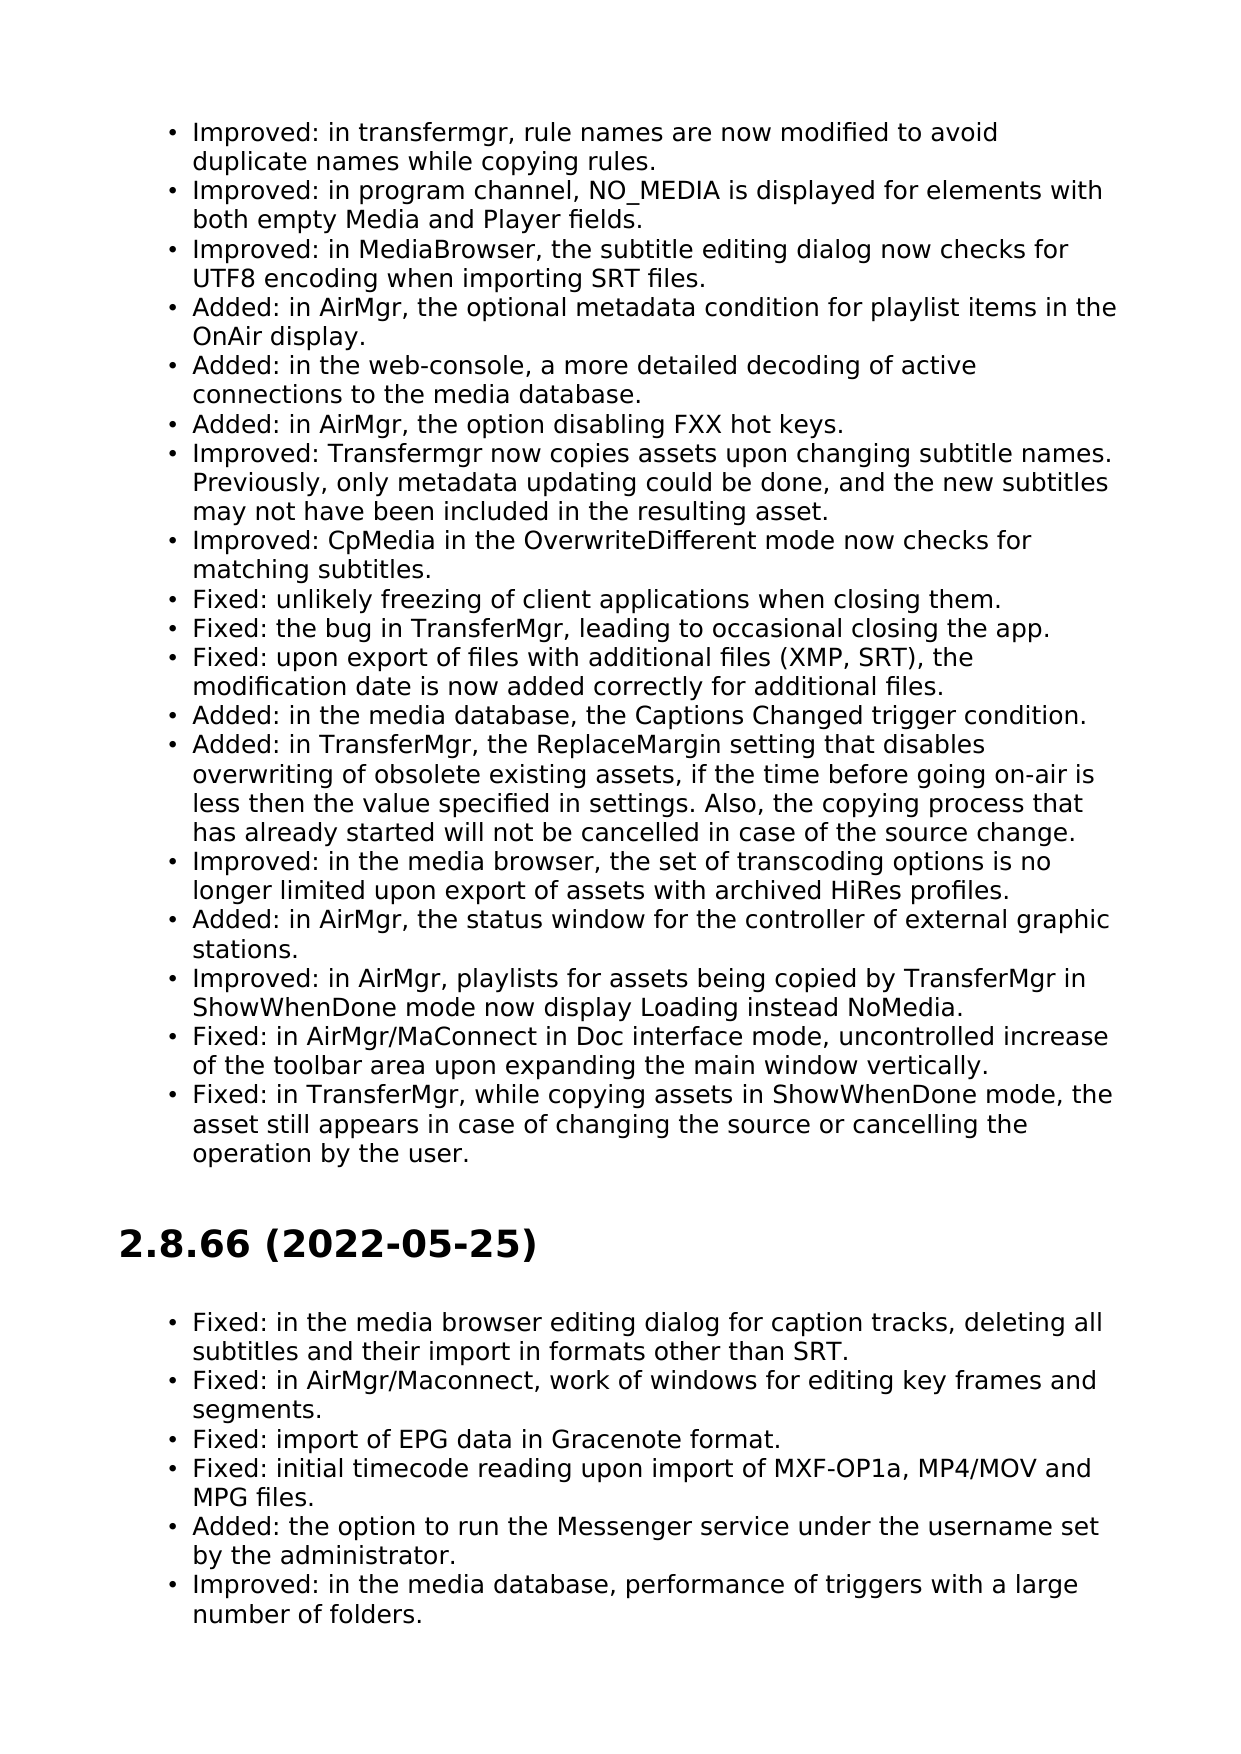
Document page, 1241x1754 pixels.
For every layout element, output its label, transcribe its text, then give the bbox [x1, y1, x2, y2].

list Improved: in the media database, performance of triggers with a large number of folders. [177, 1571, 1122, 1629]
list Fixed: in AirMgr/MaConnect in Doc interface mode, uncontrolled increase of the toolbar area upon expanding the main window vertically. [177, 1022, 1122, 1081]
list Improved: in AirMgr, playlists for assets being copied by TransferMgr in ShowWhenDone mode now display Loading instead NoMedia. [177, 964, 1122, 1022]
list Improved: in transfermgr, rule names are now modified to avoid duplicate names while copying rules. [177, 118, 1122, 176]
list Added: the option to run the Messenger service under the username set by the administrator. [177, 1512, 1122, 1571]
list Improved: in the media browser, the set of transcoding options is no longer limited upon export of assets with archived HiRes profiles. [177, 847, 1122, 906]
list Added: in AirMgr, the optional metadata condition for playlist items in the OnAir display. [177, 293, 1122, 351]
list Fixed: the bug in TransferMgr, leading to occasional closing the app. [177, 614, 1122, 643]
list Added: in AirMgr, the status window for the controller of external graphic stations. [177, 906, 1122, 964]
list Added: in TransferMgr, the ReplaceMargin setting that disables overwriting of obsolete existing assets, if the time before going on-air is less then the value specified in settings. Also, the copying process that has already started will not be cancelled in case of the source change. [177, 731, 1122, 847]
subtitle 2.8.66 (2022-05-25) [118, 1223, 1122, 1266]
list Improved: in MediaBrowser, the subtitle editing dialog now checks for UTF8 encoding when importing SRT files. [177, 235, 1122, 293]
list Fixed: initial timecode reading upon import of MXF-OP1a, MP4/MOV and MPG files. [177, 1454, 1122, 1512]
list Improved: in program channel, NO_MEDIA is displayed for elements with both empty Media and Player fields. [177, 176, 1122, 235]
list Improved: Transfermgr now copies assets upon changing subtitle names. Previously, only metadata updating could be done, and the new subtitles may not have been included in the resulting asset. [177, 439, 1122, 526]
list Added: in AirMgr, the option disabling FXX hot keys. [177, 410, 1122, 439]
list Fixed: upon export of files with additional files (XMP, SRT), the modification date is now added correctly for additional files. [177, 643, 1122, 701]
list Fixed: in AirMgr/Maconnect, work of windows for editing key frames and segments. [177, 1367, 1122, 1425]
list Fixed: in the media browser editing dialog for caption tracks, deleting all subtitles and their import in formats other than SRT. [177, 1308, 1122, 1367]
list Added: in the media database, the Captions Changed trigger condition. [177, 701, 1122, 731]
list Improved: CpMedia in the OverwriteDifferent mode now checks for matching subtitles. [177, 526, 1122, 585]
list Fixed: unlikely freezing of client applications when closing them. [177, 585, 1122, 614]
list Fixed: in TransferMgr, while copying assets in ShowWhenDone mode, the asset still appears in case of changing the source or cancelling the operation by the user. [177, 1081, 1122, 1168]
list Added: in the web-console, a more detailed decoding of active connections to the media database. [177, 351, 1122, 410]
list Fixed: import of EPG data in Gracenote format. [177, 1425, 1122, 1454]
